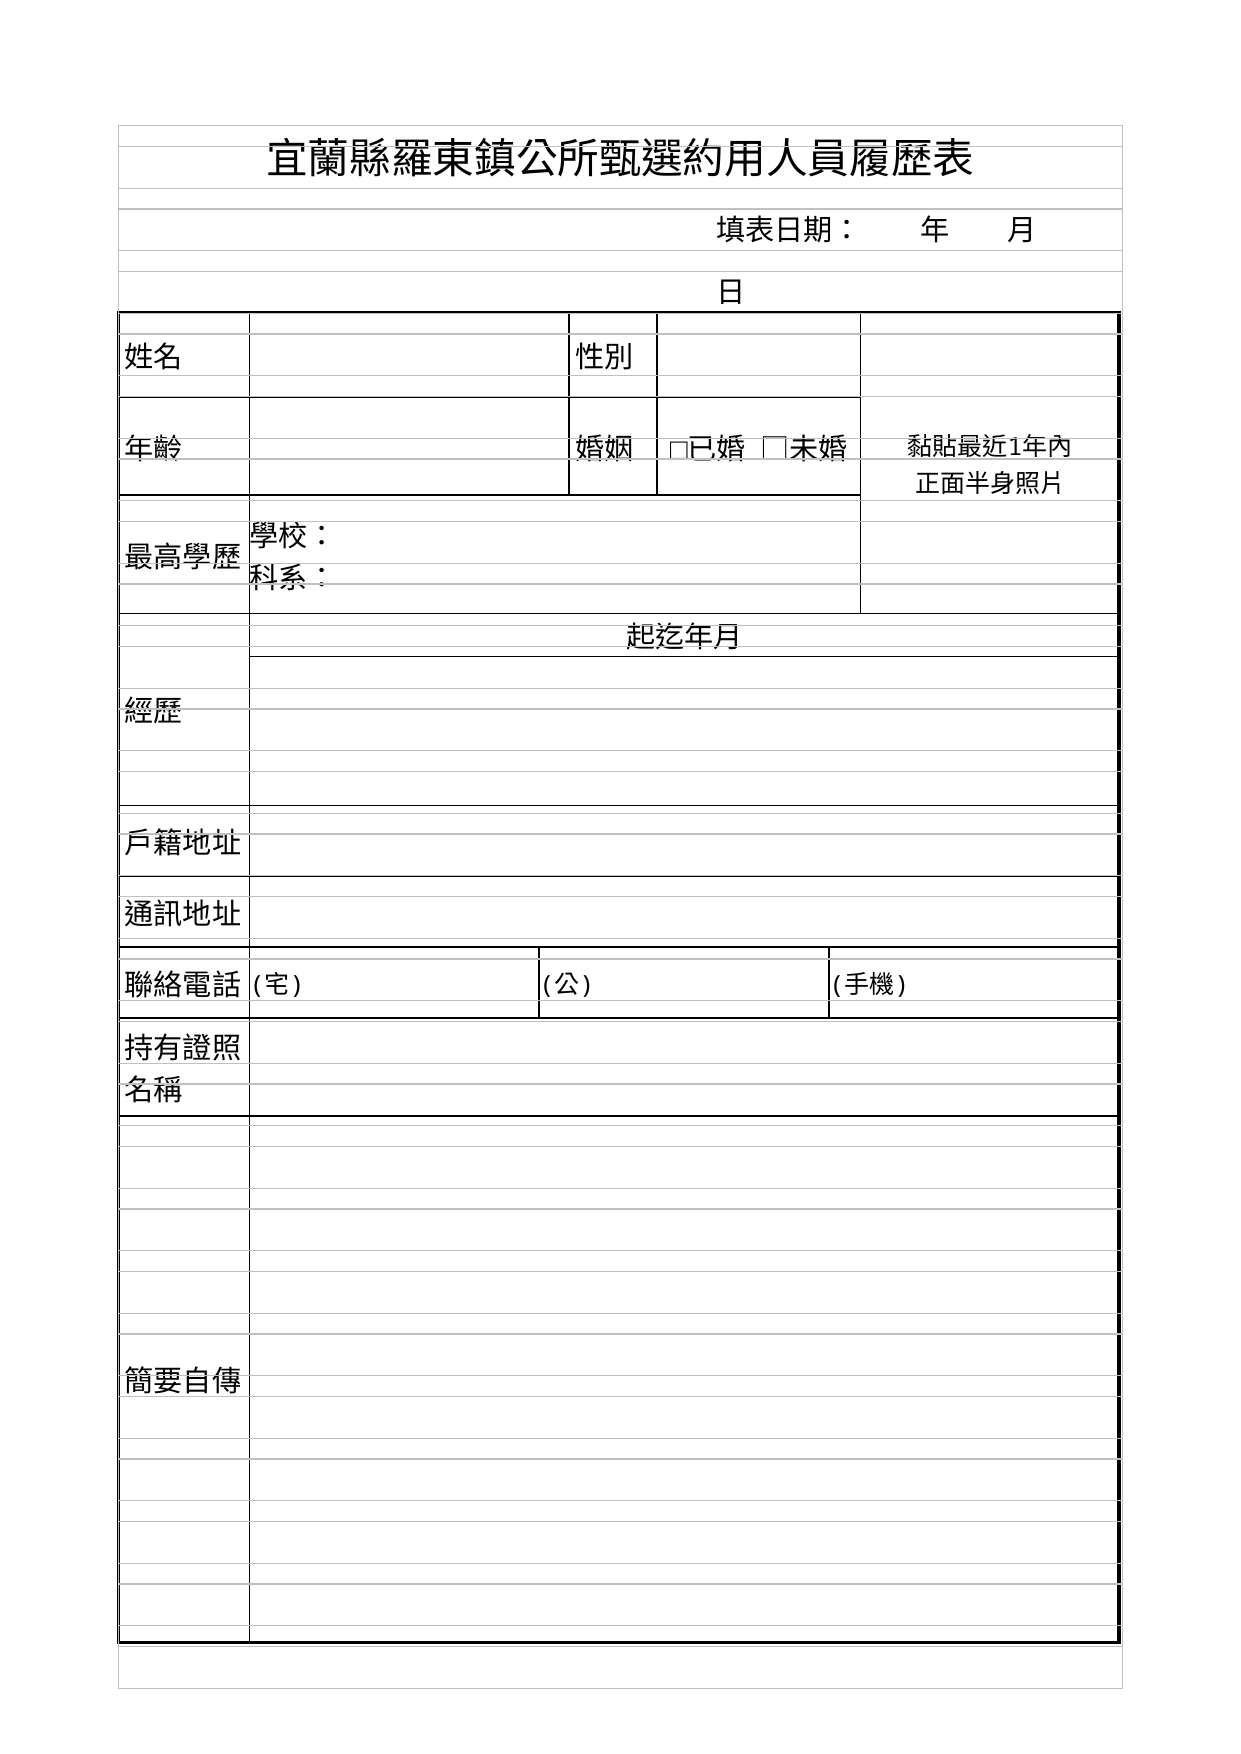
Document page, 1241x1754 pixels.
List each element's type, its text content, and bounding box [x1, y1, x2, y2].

table_cell [120, 814, 249, 833]
table_cell [250, 439, 568, 458]
table_cell 簡要自傳 [120, 1272, 249, 1313]
table_cell 婚姻 [584, 439, 609, 458]
table_cell 持有證照名稱 [120, 1022, 249, 1063]
table_cell 起迄年月 [660, 626, 699, 646]
table_cell 簡要自傳 [120, 1501, 249, 1521]
table_header 黏貼最近1年內 [861, 439, 1117, 458]
table_cell 最高學歷 [120, 585, 249, 612]
table_cell 簡要自傳 [120, 1585, 249, 1625]
table_cell 經歷 [120, 751, 249, 771]
table_cell 起迄年月 [737, 626, 1117, 646]
table_cell 婚姻 [618, 439, 623, 455]
table_cell 經歷 [120, 710, 249, 750]
table_header [861, 564, 1117, 583]
table_cell □已婚 □未婚 [827, 439, 860, 458]
table_header [861, 522, 1117, 563]
table_cell 學校： 科系： [250, 496, 860, 500]
table_cell [250, 1210, 1117, 1250]
table_cell 簡要自傳 [120, 1564, 249, 1583]
table_cell [120, 877, 249, 896]
table_cell [250, 398, 568, 438]
table_cell 起迄年月 [250, 647, 1117, 656]
text [716, 189, 1122, 208]
table_header [120, 376, 249, 396]
table_cell 持有證照名稱 [120, 1064, 249, 1083]
table_cell 起迄年月 [635, 626, 667, 646]
table_cell [250, 1022, 1117, 1063]
text 填表日期： 年 月 [716, 210, 1122, 250]
table_cell 持有證照名稱 [120, 1085, 249, 1115]
table_header [861, 585, 1117, 612]
table_header [250, 376, 568, 396]
table_cell [250, 1147, 1117, 1188]
table_header [658, 314, 860, 333]
table_cell 最高學歷 [120, 564, 249, 583]
table_cell 簡要自傳 [120, 1439, 249, 1458]
table_cell [250, 1251, 1117, 1271]
table_cell (宅) [250, 960, 538, 1000]
table_cell [250, 835, 1117, 875]
table_cell [540, 1001, 828, 1017]
table_cell 經歷 [120, 772, 249, 804]
table_cell [250, 897, 1117, 938]
table_header [861, 335, 1117, 375]
table_cell [250, 948, 538, 958]
table_cell [250, 657, 1117, 688]
table_cell 學校： 科系： [257, 564, 271, 583]
table_cell [250, 1376, 1117, 1396]
table_cell □已婚 □未婚 [693, 439, 722, 458]
table_cell [250, 1460, 1117, 1500]
text [119, 126, 1122, 146]
table_cell 學校： 科系： [250, 522, 860, 563]
table_cell 經歷 [120, 626, 249, 646]
table_cell 最高學歷 [158, 558, 177, 563]
table_cell [250, 1626, 1117, 1641]
table_cell 起迄年月 [250, 626, 634, 646]
table_cell 簡要自傳 [120, 1397, 249, 1438]
table_cell [250, 1501, 1117, 1521]
table_cell [250, 1314, 1117, 1333]
table_header [250, 314, 568, 333]
table_cell 簡要自傳 [120, 1314, 249, 1333]
table_cell [250, 1001, 538, 1017]
table_cell 簡要自傳 [120, 1460, 249, 1500]
text 宜蘭縣羅東鎮公所甄選約用人員履歷表 [119, 147, 1122, 186]
table_cell [250, 1085, 1117, 1115]
table_cell 聯絡電話 [120, 960, 249, 1000]
table_cell 起迄年月 [250, 614, 1117, 625]
table_cell [250, 1585, 1117, 1625]
table_cell □已婚 □未婚 [658, 439, 709, 458]
table_header [570, 314, 656, 333]
table_cell 年齡 [141, 439, 159, 458]
table_header [120, 314, 249, 333]
table_cell [250, 689, 1117, 708]
table_header 姓名 [120, 335, 249, 375]
table_cell □已婚 □未婚 [658, 398, 860, 438]
table_cell 年齡 [120, 398, 249, 438]
table_cell [250, 814, 1117, 833]
table_cell 年齡 [167, 439, 249, 458]
table_cell [250, 877, 1117, 896]
table_cell 簡要自傳 [120, 1189, 249, 1208]
table_cell [830, 948, 1117, 958]
table_cell 婚姻 [570, 460, 656, 494]
table_cell □已婚 □未婚 [725, 439, 763, 458]
table_cell 婚姻 [570, 398, 656, 438]
table_cell 學校： 科系： [289, 564, 860, 583]
table_cell 通訊地址 [120, 897, 249, 938]
text 日 [716, 272, 1122, 311]
table_cell 簡要自傳 [120, 1376, 249, 1396]
table_cell [250, 1064, 1117, 1083]
text [716, 251, 1122, 271]
table_cell 經歷 [120, 647, 249, 688]
table_cell [250, 1439, 1117, 1458]
table_cell 經歷 [120, 614, 249, 625]
table_cell 婚姻 [579, 443, 584, 452]
table_cell 婚姻 [612, 443, 616, 458]
table_cell □已婚 □未婚 [671, 443, 686, 458]
table_cell 起迄年月 [701, 626, 719, 646]
table_cell [250, 1272, 1117, 1313]
table_cell 婚姻 [570, 439, 581, 458]
table_cell [540, 948, 828, 958]
table_cell [250, 1397, 1117, 1438]
table_header 正面半身照片 [861, 460, 1117, 500]
table_header [570, 376, 656, 396]
table_cell [250, 939, 1117, 946]
table_cell 婚姻 [631, 439, 656, 458]
table_cell (手機) [830, 960, 1117, 1000]
table_cell 起迄年月 [719, 640, 735, 646]
table_cell [250, 806, 1117, 813]
table_header [250, 335, 568, 375]
table_header [861, 397, 1117, 438]
table_cell 簡要自傳 [120, 1335, 249, 1375]
table_cell [250, 1189, 1117, 1208]
table_cell [250, 1126, 1117, 1146]
table_cell 簡要自傳 [120, 1210, 249, 1250]
table_cell 年齡 [120, 460, 249, 494]
table_cell 最高學歷 [120, 496, 249, 500]
table_cell [120, 806, 249, 813]
table_cell [250, 1335, 1117, 1375]
table_cell 最高學歷 [217, 553, 231, 563]
table_cell 學校： 科系： [273, 564, 296, 583]
table_cell 簡要自傳 [120, 1126, 249, 1146]
table_cell 簡要自傳 [120, 1117, 249, 1125]
table_cell 最高學歷 [120, 522, 249, 563]
table_cell 戶籍地址 [120, 835, 249, 875]
table_cell [250, 1564, 1117, 1583]
table_cell 經歷 [120, 689, 249, 708]
table_header [861, 314, 1117, 333]
table_header [658, 335, 860, 375]
table_header [861, 501, 1117, 521]
table_cell [250, 751, 1117, 771]
table_cell 簡要自傳 [120, 1626, 249, 1641]
table_cell 年齡 [120, 439, 139, 458]
table_cell [120, 939, 249, 946]
table_cell (公) [540, 960, 828, 1000]
table_cell □已婚 □未婚 [764, 439, 785, 458]
table_cell 簡要自傳 [120, 1522, 249, 1563]
table_cell [250, 1522, 1117, 1563]
table_cell □已婚 □未婚 [805, 439, 824, 458]
table_cell 最高學歷 [120, 501, 249, 521]
table_cell [250, 1117, 1117, 1125]
table_cell 簡要自傳 [120, 1251, 249, 1271]
table_header 性別 [570, 335, 656, 375]
table_cell 簡要自傳 [120, 1147, 249, 1188]
table_cell 簡要自傳 [189, 1385, 205, 1390]
table_cell [250, 460, 568, 494]
table_cell [250, 772, 1117, 804]
table_cell [120, 948, 249, 958]
table_cell 學校： 科系： [250, 585, 860, 612]
table_header [861, 376, 1117, 396]
table_header [658, 376, 860, 396]
table_cell 學校： 科系： [250, 501, 860, 521]
table_cell [830, 1001, 1117, 1017]
table_cell □已婚 □未婚 [786, 439, 802, 458]
table_cell 婚姻 [618, 446, 629, 458]
table_cell □已婚 □未婚 [658, 460, 860, 494]
table_cell [120, 1001, 249, 1017]
table_cell [250, 710, 1117, 750]
